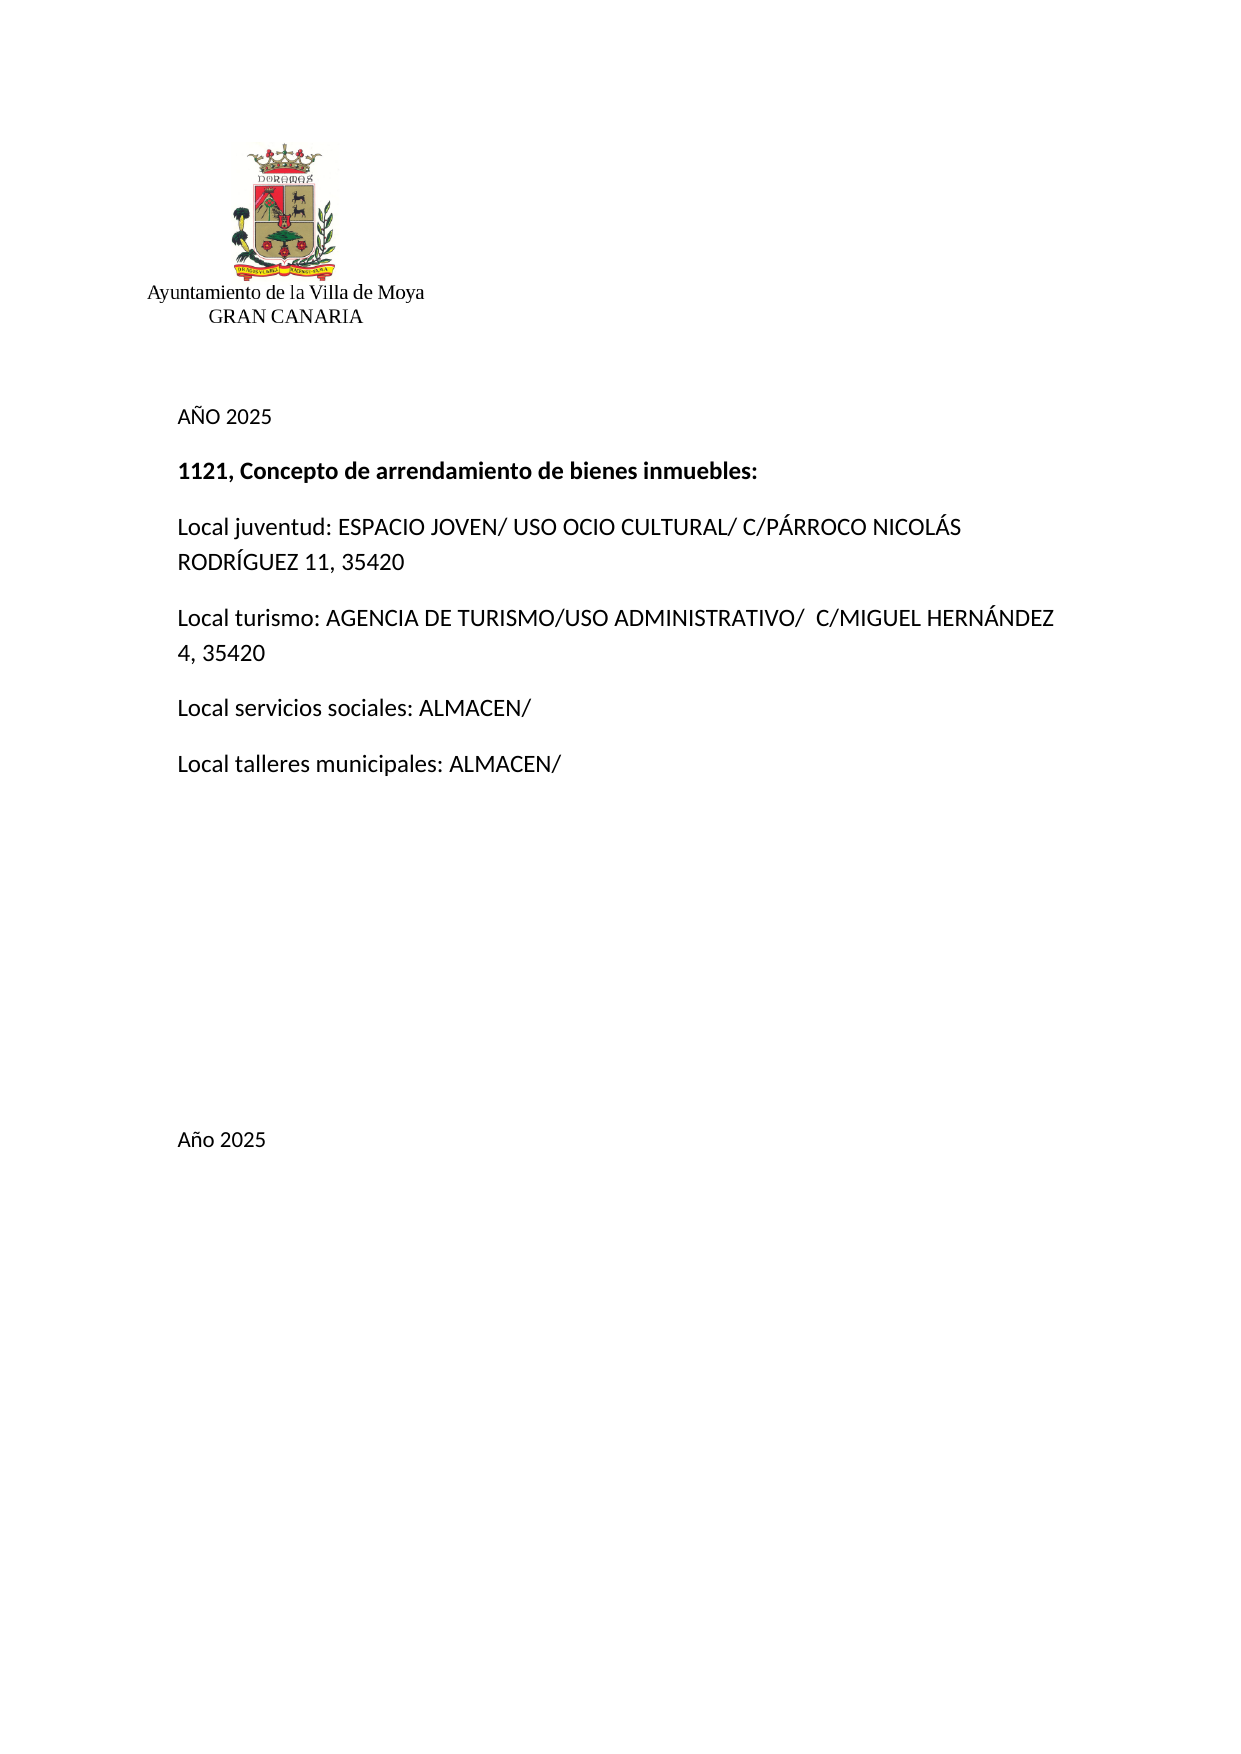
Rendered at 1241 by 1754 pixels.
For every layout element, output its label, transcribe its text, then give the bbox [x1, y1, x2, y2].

text Año 2025 [177, 1125, 1063, 1153]
text Local servicios sociales: ALMACEN/ [177, 693, 1063, 723]
text AÑO 2025 [177, 402, 1063, 430]
text Local juventud: ESPACIO JOVEN/ USO OCIO CULTURAL/ C/PÁRROCO NICOLÁS RODRÍGUEZ 11, 35420 [177, 511, 1063, 576]
text 1121, Concepto de arrendamiento de bienes inmuebles: [177, 455, 1063, 486]
text Local talleres municipales: ALMACEN/ [177, 748, 1063, 779]
text Local turismo: AGENCIA DE TURISMO/USO ADMINISTRATIVO/ C/MIGUEL HERNÁNDEZ 4, 35420 [177, 602, 1063, 667]
